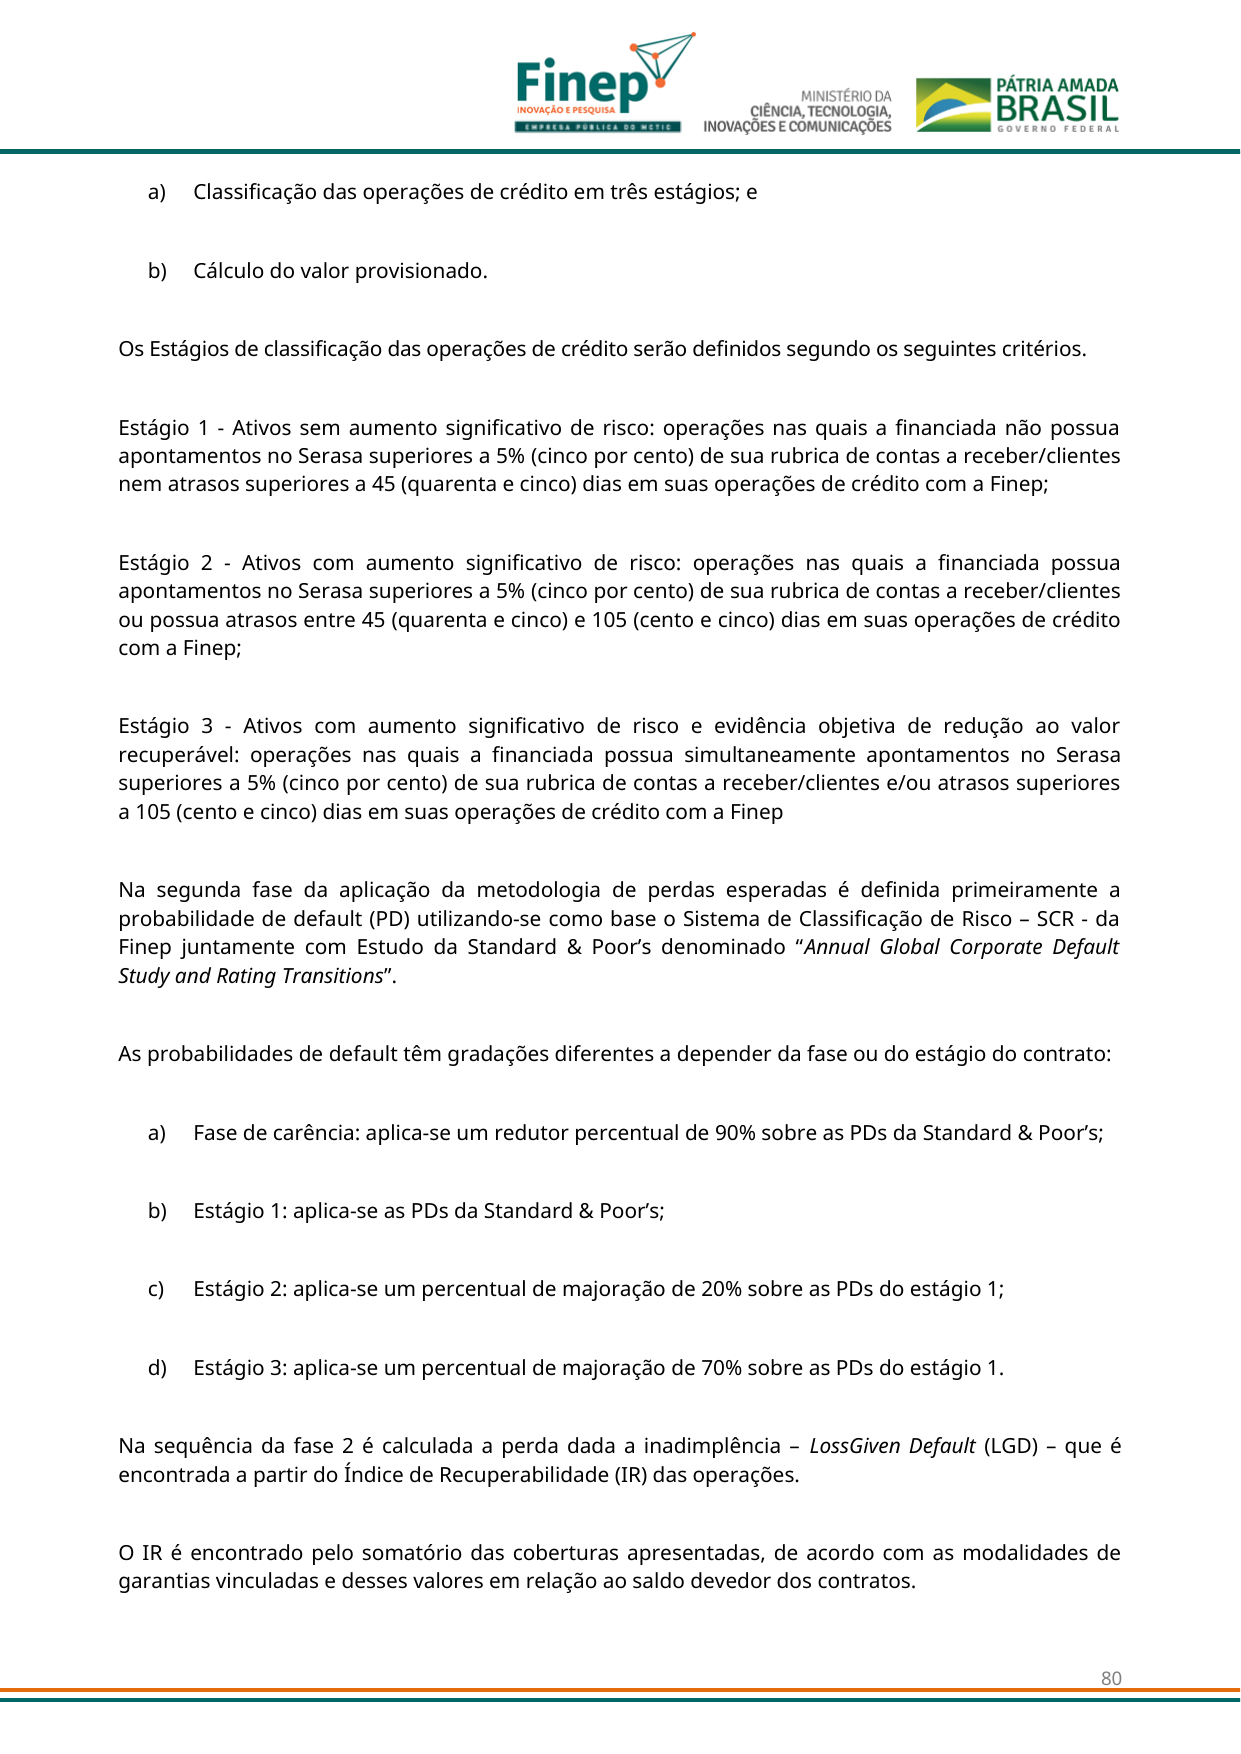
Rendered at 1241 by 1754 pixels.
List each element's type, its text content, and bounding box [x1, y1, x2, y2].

list Classificação das operações de crédito em três estágios; e [148, 177, 1122, 206]
text Estágio 2 - Ativos com aumento significativo de risco: operações nas quais a financiada possua apontamentos no Serasa superiores a 5% (cinco por cento) de sua rubrica de contas a receber/clientes ou possua atrasos entre 45 (quarenta e cinco) e 105 (cento e cinco) dias em suas operações de crédito com a Finep; [118, 548, 1122, 662]
text Estágio 1 - Ativos sem aumento significativo de risco: operações nas quais a financiada não possua apontamentos no Serasa superiores a 5% (cinco por cento) de sua rubrica de contas a receber/clientes nem atrasos superiores a 45 (quarenta e cinco) dias em suas operações de crédito com a Finep; [118, 413, 1122, 498]
text Na segunda fase da aplicação da metodologia de perdas esperadas é definida primeiramente a probabilidade de default (PD) utilizando-se como base o Sistema de Classificação de Risco – SCR - da Finep juntamente com Estudo da Standard & Poor’s denominado “Annual Global Corporate Default Study and Rating Transitions”. [118, 875, 1122, 989]
list Estágio 2: aplica-se um percentual de majoração de 20% sobre as PDs do estágio 1; [148, 1274, 1122, 1303]
text As probabilidades de default têm gradações diferentes a depender da fase ou do estágio do contrato: [118, 1039, 1122, 1068]
text Estágio 3 - Ativos com aumento significativo de risco e evidência objetiva de redução ao valor recuperável: operações nas quais a financiada possua simultaneamente apontamentos no Serasa superiores a 5% (cinco por cento) de sua rubrica de contas a receber/clientes e/ou atrasos superiores a 105 (cento e cinco) dias em suas operações de crédito com a Finep [118, 712, 1122, 825]
text O IR é encontrado pelo somatório das coberturas apresentadas, de acordo com as modalidades de garantias vinculadas e desses valores em relação ao saldo devedor dos contratos. [118, 1538, 1122, 1595]
text Os Estágios de classificação das operações de crédito serão definidos segundo os seguintes critérios. [118, 334, 1122, 363]
text Na sequência da fase 2 é calculada a perda dada a inadimplência – LossGiven Default (LGD) – que é encontrada a partir do Índice de Recuperabilidade (IR) das operações. [118, 1431, 1122, 1488]
list Estágio 1: aplica-se as PDs da Standard & Poor’s; [148, 1196, 1122, 1224]
list Fase de carência: aplica-se um redutor percentual de 90% sobre as PDs da Standard & Poor’s; [148, 1118, 1122, 1146]
picture [509, 14, 1122, 149]
list Cálculo do valor provisionado. [148, 256, 1122, 284]
list Estágio 3: aplica-se um percentual de majoração de 70% sobre as PDs do estágio 1. [148, 1353, 1122, 1381]
